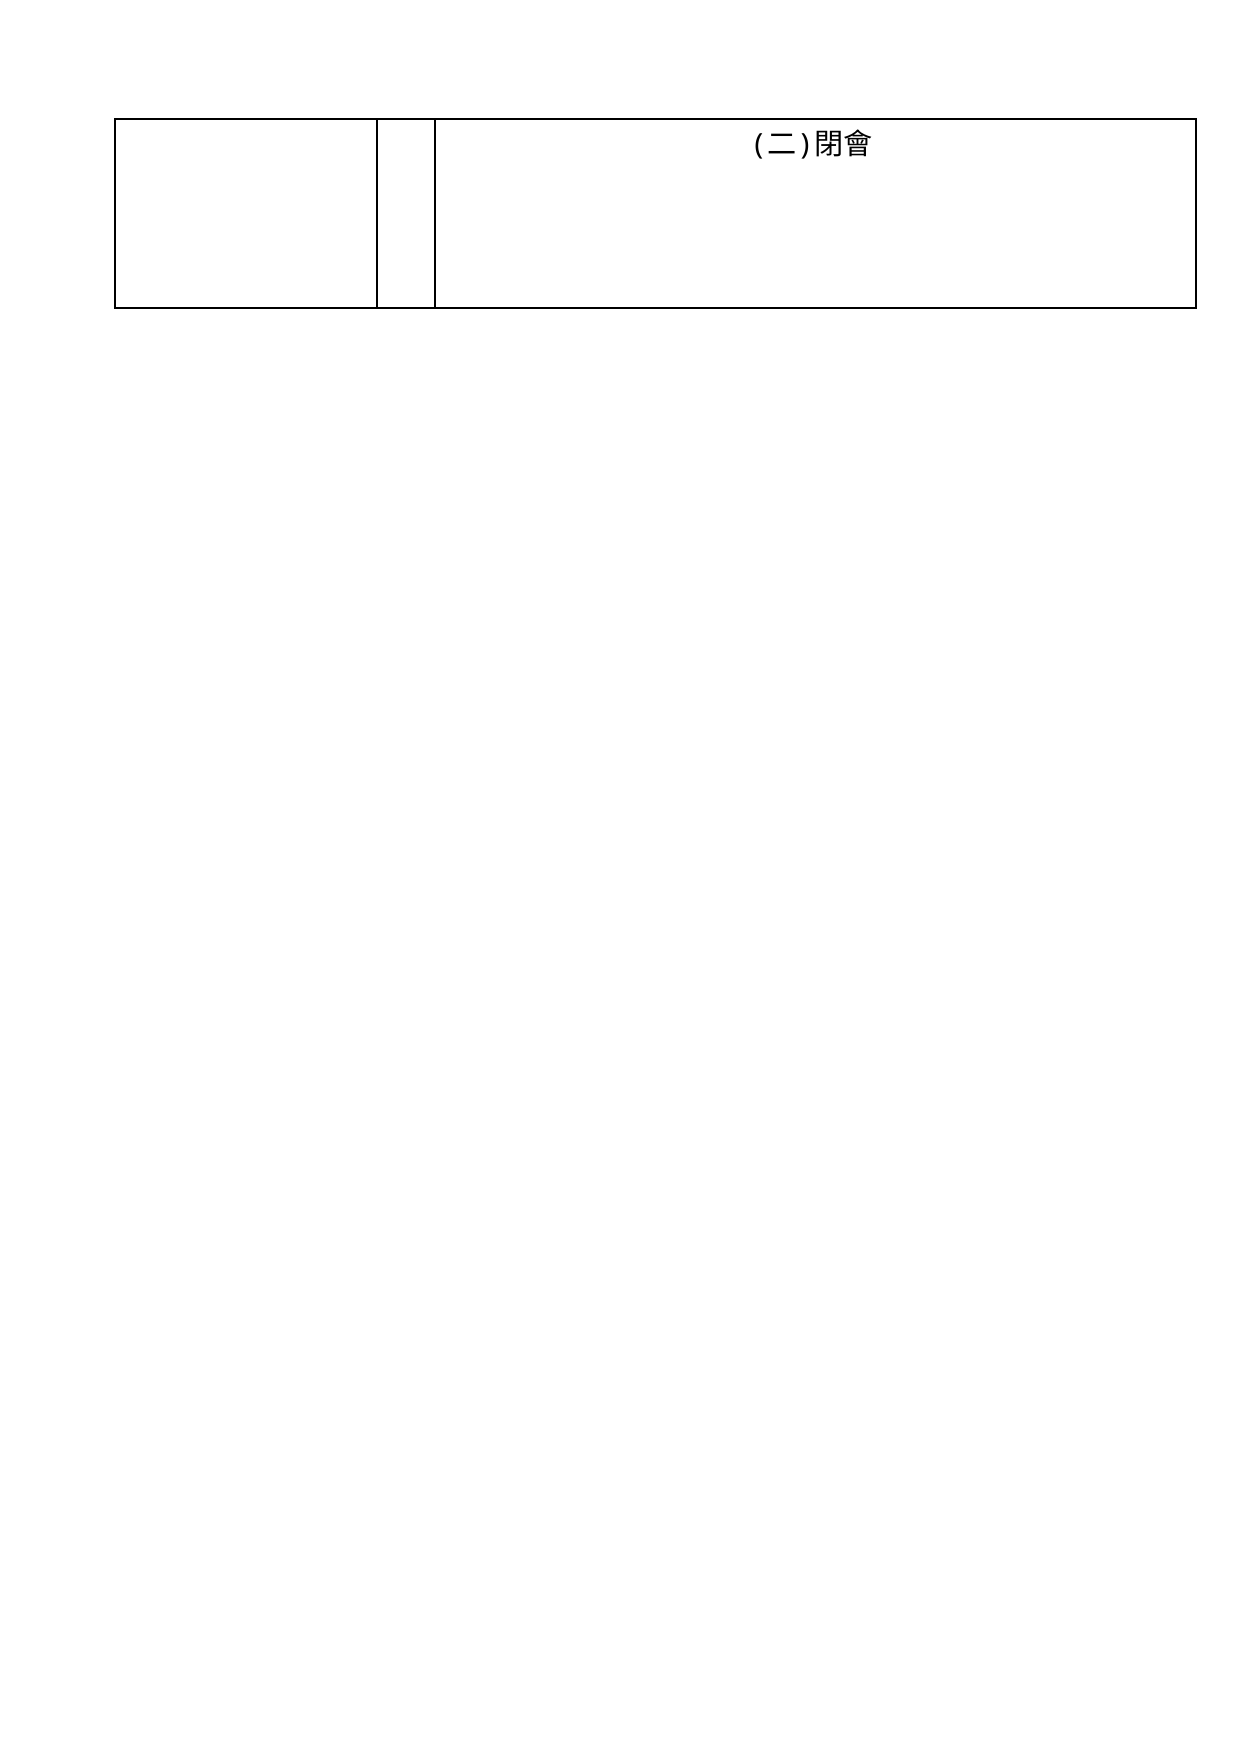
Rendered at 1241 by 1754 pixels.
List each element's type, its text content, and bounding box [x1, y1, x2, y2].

table_cell [115, 309, 368, 344]
table_cell [443, 309, 764, 344]
table_cell [435, 309, 443, 344]
table_cell [116, 120, 376, 307]
table_cell [1186, 309, 1196, 344]
table_cell [368, 309, 377, 344]
table_cell (二)閉會 [436, 120, 1195, 307]
table_cell [765, 309, 1186, 344]
table_cell [378, 120, 434, 307]
table_cell [377, 309, 435, 344]
